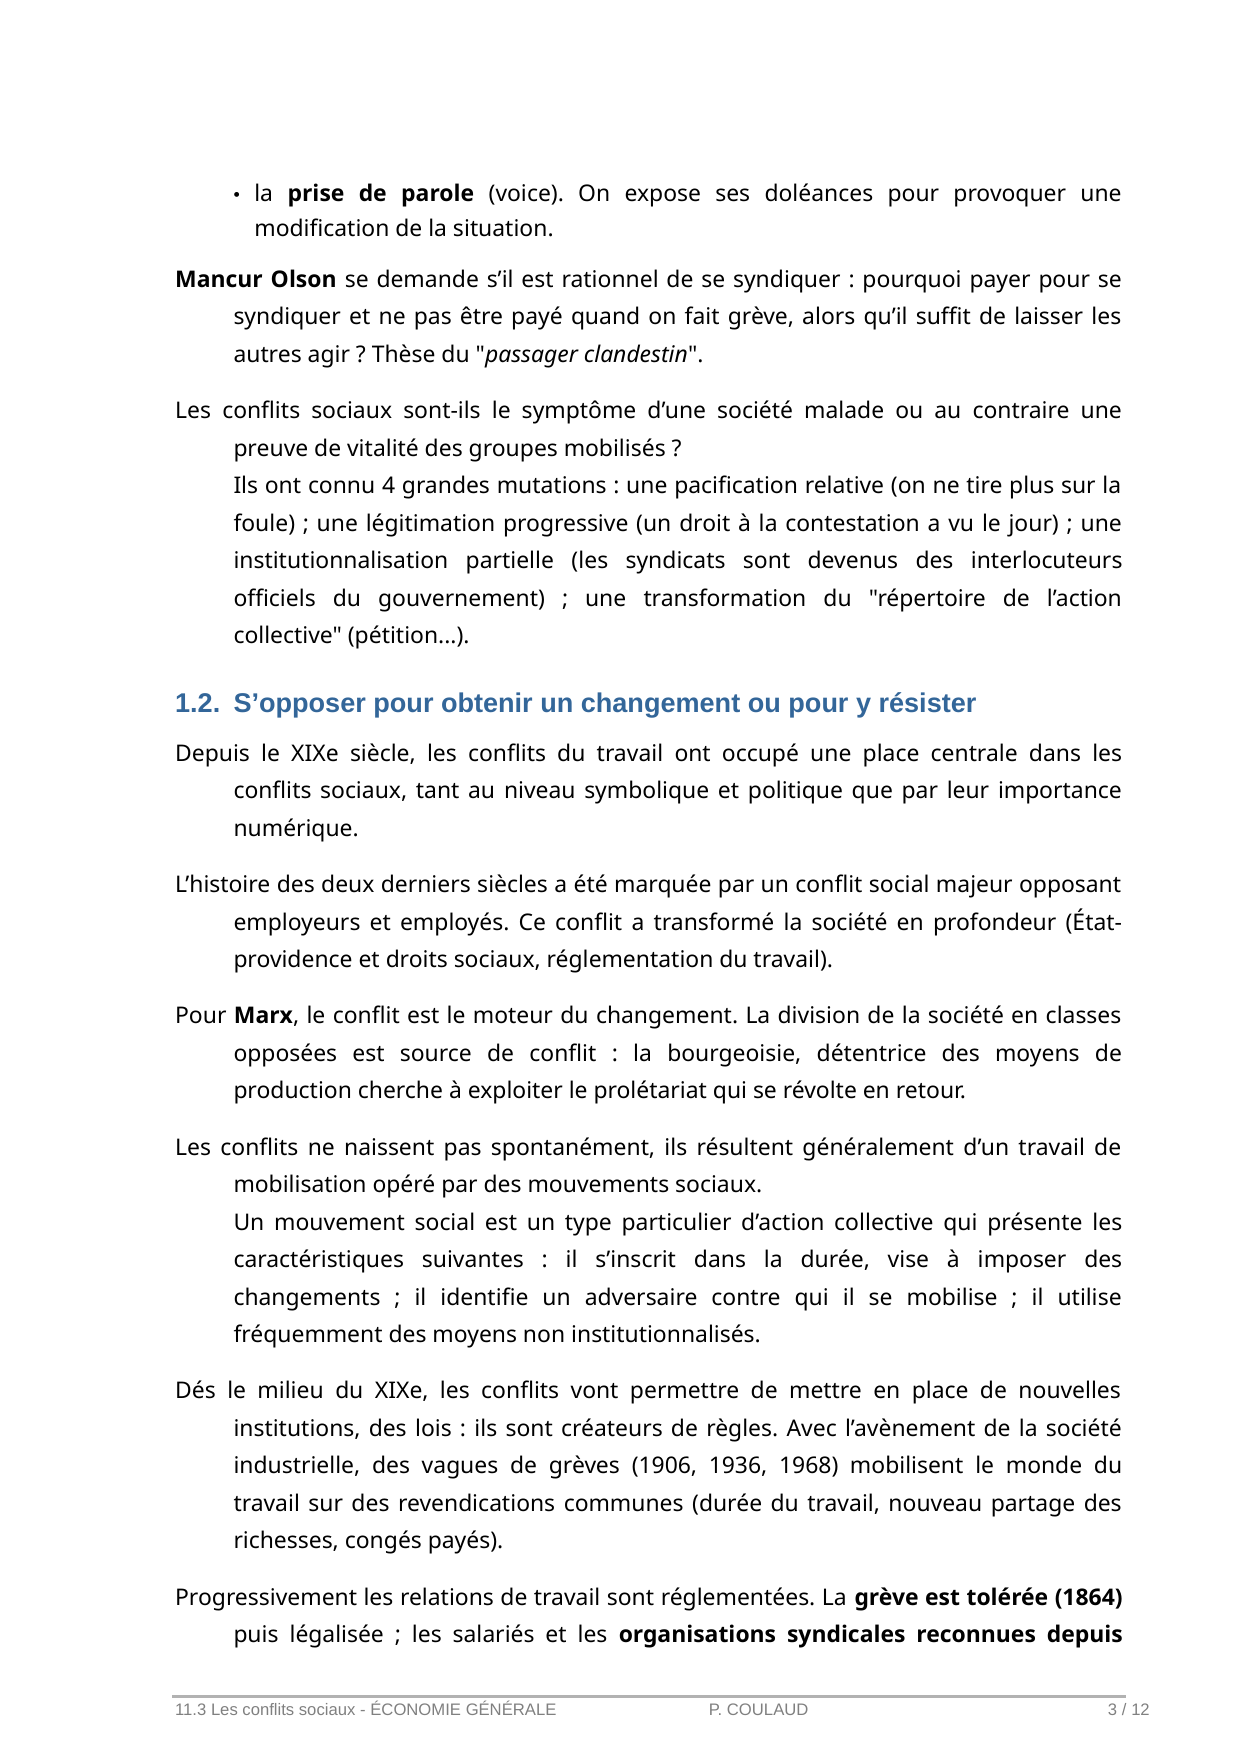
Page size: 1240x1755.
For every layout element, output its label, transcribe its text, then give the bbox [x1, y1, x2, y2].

text Progressivement les relations de travail sont réglementées. La grève est tolérée (1864) puis légalisée ; les salariés et les organisations syndicales reconnues depuis [175, 1581, 1123, 1649]
text L’histoire des deux derniers siècles a été marquée par un conflit social majeur opposant employeurs et employés. Ce conflit a transformé la société en profondeur (État-providence et droits sociaux, réglementation du travail). [175, 868, 1123, 974]
text Mancur Olson se demande s’il est rationnel de se syndiquer : pourquoi payer pour se syndiquer et ne pas être payé quand on fait grève, alors qu’il suffit de laisser les autres agir ? Thèse du "passager clandestin". [175, 263, 1123, 369]
list la prise de parole (voice). On expose ses doléances pour provoquer une modification de la situation. [233, 177, 1123, 243]
subtitle S’opposer pour obtenir un changement ou pour y résister [175, 688, 1123, 718]
text Dés le milieu du XIXe, les conflits vont permettre de mettre en place de nouvelles institutions, des lois : ils sont créateurs de règles. Avec l’avènement de la société industrielle, des vagues de grèves (1906, 1936, 1968) mobilisent le monde du travail sur des revendications communes (durée du travail, nouveau partage des richesses, congés payés). [175, 1374, 1123, 1556]
text Depuis le XIXe siècle, les conflits du travail ont occupé une place centrale dans les conflits sociaux, tant au niveau symbolique et politique que par leur importance numérique. [175, 737, 1123, 843]
text Les conflits sociaux sont-ils le symptôme d’une société malade ou au contraire une preuve de vitalité des groupes mobilisés ? Ils ont connu 4 grandes mutations : une pacification relative (on ne tire plus sur la foule) ; une légitimation progressive (un droit à la contestation a vu le jour) ; une institutionnalisation partielle (les syndicats sont devenus des interlocuteurs officiels du gouvernement) ; une transformation du "répertoire de l’action collective" (pétition...). [175, 394, 1123, 650]
text Les conflits ne naissent pas spontanément, ils résultent généralement d’un travail de mobilisation opéré par des mouvements sociaux. Un mouvement social est un type particulier d’action collective qui présente les caractéristiques suivantes : il s’inscrit dans la durée, vise à imposer des changements ; il identifie un adversaire contre qui il se mobilise ; il utilise fréquemment des moyens non institutionnalisés. [175, 1131, 1123, 1349]
text Pour Marx, le conflit est le moteur du changement. La division de la société en classes opposées est source de conflit : la bourgeoisie, détentrice des moyens de production cherche à exploiter le prolétariat qui se révolte en retour. [175, 999, 1123, 1106]
